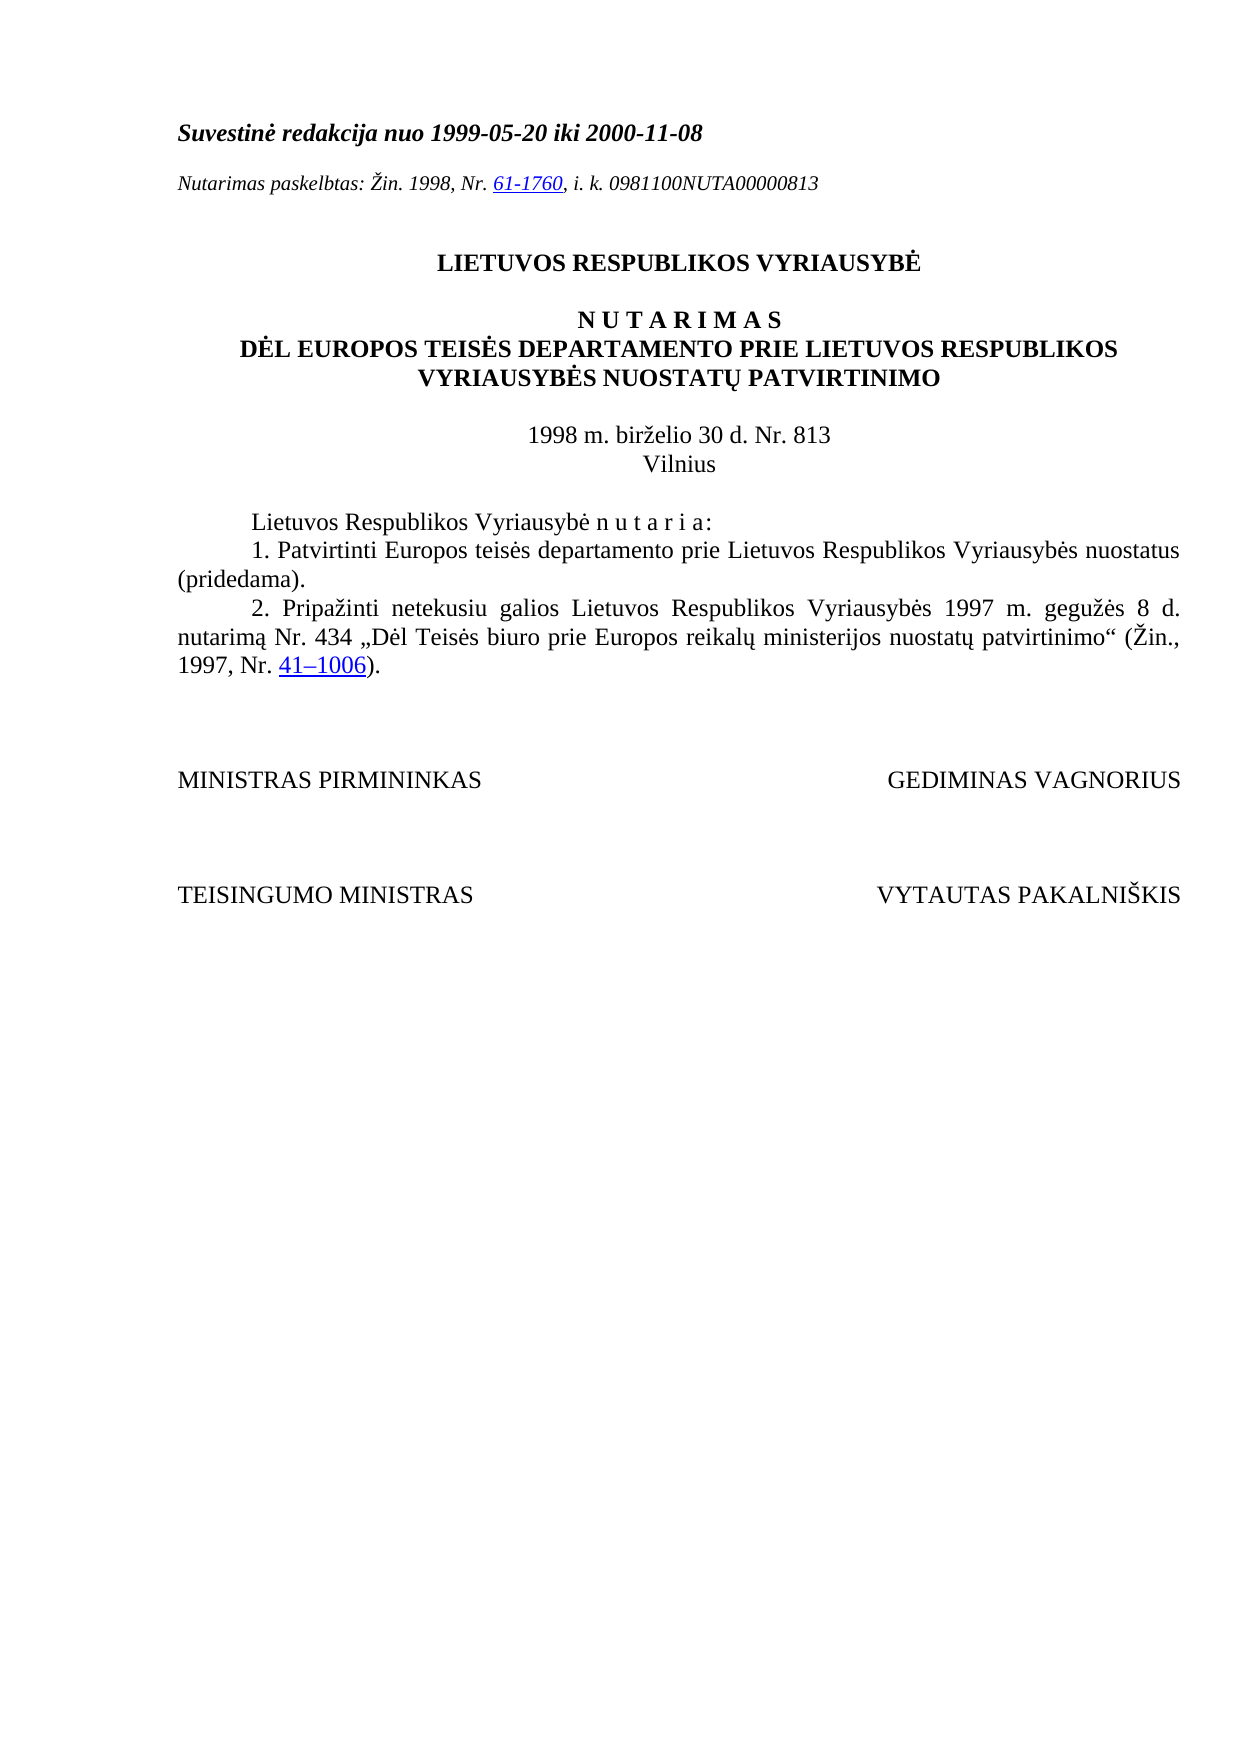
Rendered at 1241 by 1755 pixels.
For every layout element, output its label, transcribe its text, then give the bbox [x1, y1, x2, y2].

text Suvestinė redakcija nuo 1999-05-20 iki 2000-11-08 [177, 118, 1181, 147]
text LIETUVOS RESPUBLIKOS VYRIAUSYBĖ [177, 248, 1181, 277]
text 1998 m. birželio 30 d. Nr. 813 [177, 420, 1181, 449]
text Nutarimas paskelbtas: Žin. 1998, Nr. 61-1760, i. k. 0981100NUTA00000813 [177, 171, 1181, 195]
text N U T A R I M A S [177, 305, 1181, 334]
text 2. Pripažinti netekusiu galios Lietuvos Respublikos Vyriausybės 1997 m. gegužės 8 d. nutarimą Nr. 434 „Dėl Teisės biuro prie Europos reikalų ministerijos nuostatų patvirtinimo“ (Žin., 1997, Nr. 41–1006). [177, 593, 1181, 679]
text DĖL EUROPOS TEISĖS DEPARTAMENTO PRIE LIETUVOS RESPUBLIKOS VYRIAUSYBĖS NUOSTATŲ PATVIRTINIMO [177, 334, 1181, 392]
text MINISTRAS PIRMININKAS GEDIMINAS VAGNORIUS [177, 765, 1181, 794]
text 1. Patvirtinti Europos teisės departamento prie Lietuvos Respublikos Vyriausybės nuostatus (pridedama). [177, 535, 1181, 593]
text Lietuvos Respublikos Vyriausybė nutaria: [177, 507, 1181, 535]
text Vilnius [177, 449, 1181, 478]
text TEISINGUMO MINISTRAS VYTAUTAS PAKALNIŠKIS [177, 880, 1181, 909]
